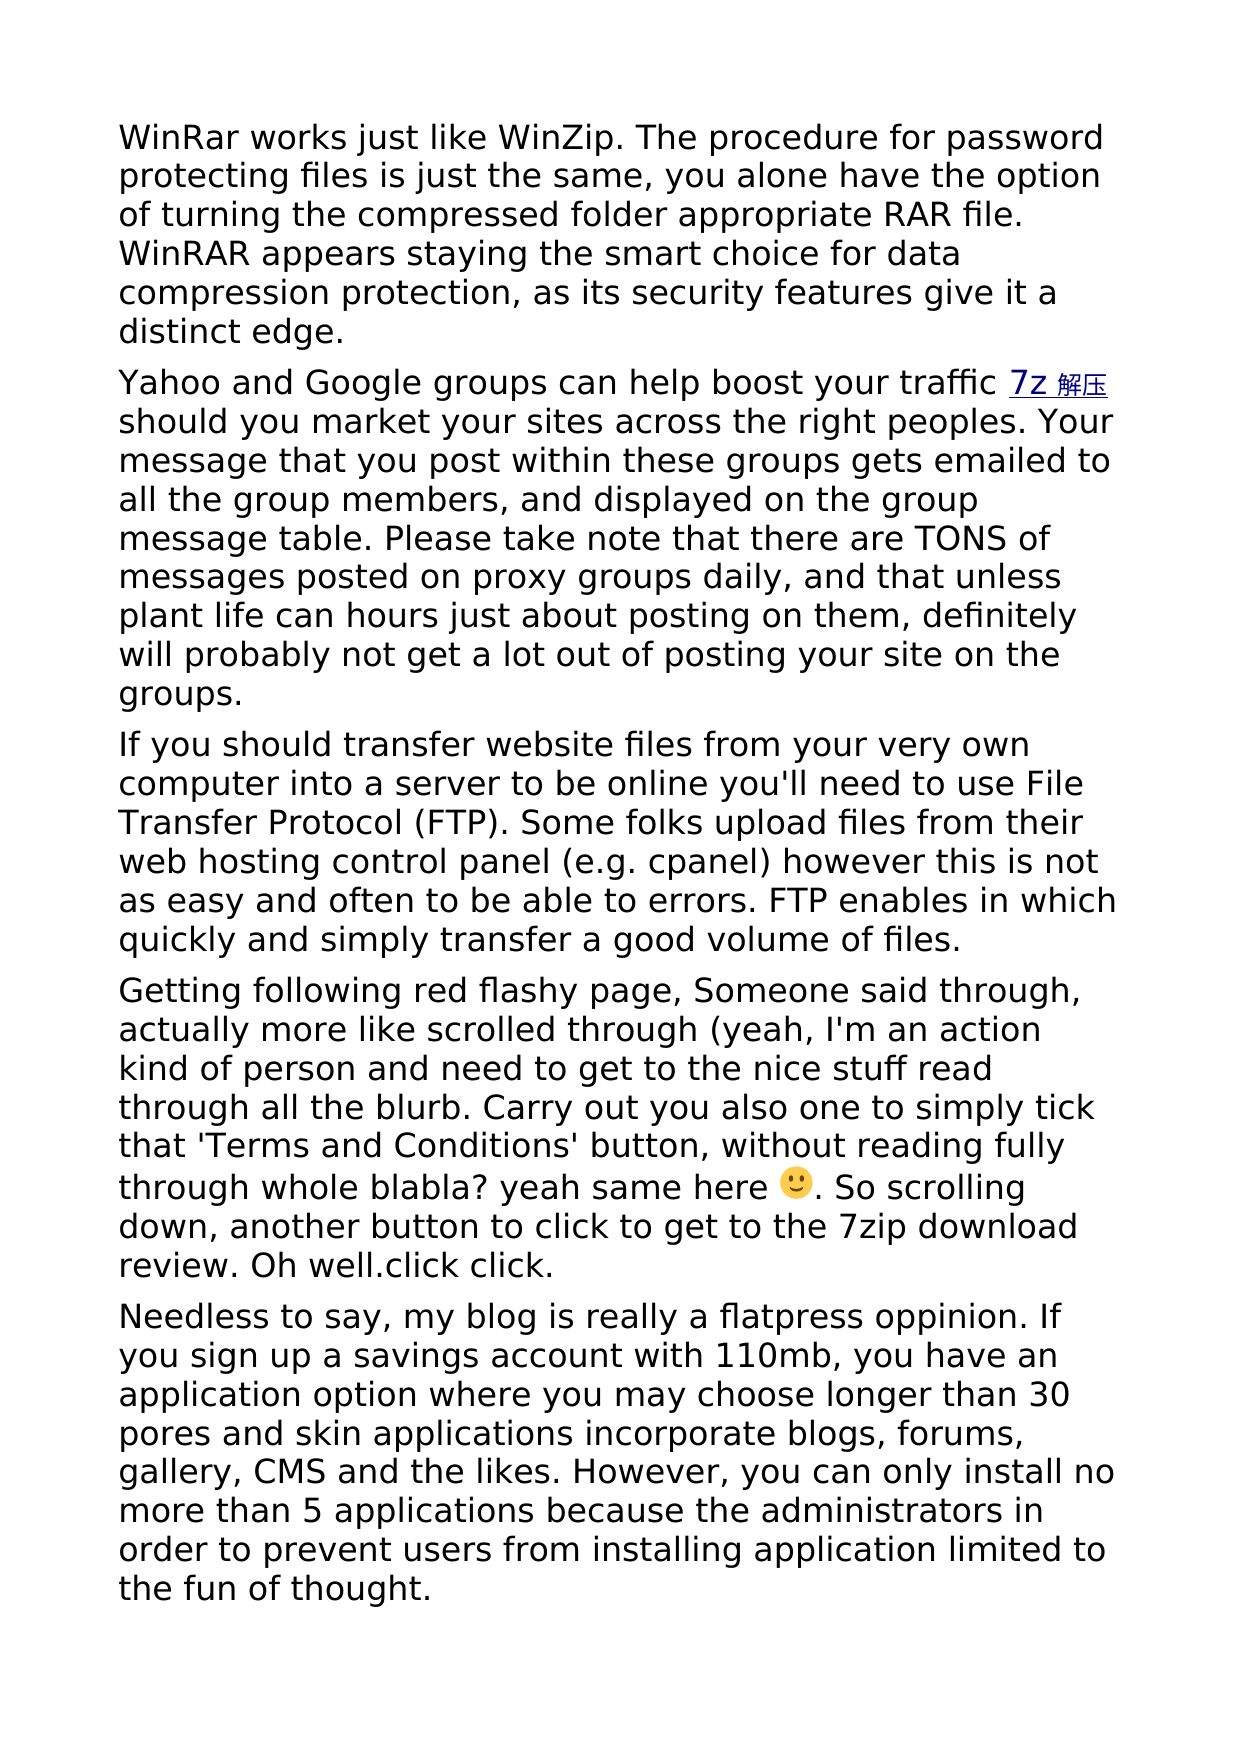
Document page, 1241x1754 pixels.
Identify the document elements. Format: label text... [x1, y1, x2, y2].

text If you should transfer website files from your very own computer into a server to be online you'll need to use File Transfer Protocol (FTP). Some folks upload files from their web hosting control panel (e.g. cpanel) however this is not as easy and often to be able to errors. FTP enables in which quickly and simply transfer a good volume of files. [118, 726, 1122, 959]
text Getting following red flashy page, Someone said through, actually more like scrolled through (yeah, I'm an action kind of person and need to get to the nice stuff read through all the blurb. Carry out you also one to simply tick that 'Terms and Conditions' button, without reading fully through whole blabla? yeah same here . So scrolling down, another button to click to get to the 7zip download review. Oh well.click click. [118, 972, 1122, 1285]
text WinRar works just like WinZip. The procedure for password protecting files is just the same, you alone have the option of turning the compressed folder appropriate RAR file. WinRAR appears staying the smart choice for data compression protection, as its security features give it a distinct edge. [118, 118, 1122, 351]
text Needless to say, my blog is really a flatpress oppinion. If you sign up a savings account with 110mb, you have an application option where you may choose longer than 30 pores and skin applications incorporate blogs, forums, gallery, CMS and the likes. However, you can only install no more than 5 applications because the administrators in order to prevent users from installing application limited to the fun of thought. [118, 1297, 1122, 1608]
text Yahoo and Google groups can help boost your traffic 7z 解压 should you market your sites across the right peoples. Your message that you post within these groups gets emailed to all the group members, and displayed on the group message table. Please take note that there are TONS of messages posted on proxy groups daily, and that unless plant life can hours just about posting on them, definitely will probably not get a lot out of posting your site on the groups. [118, 364, 1122, 713]
